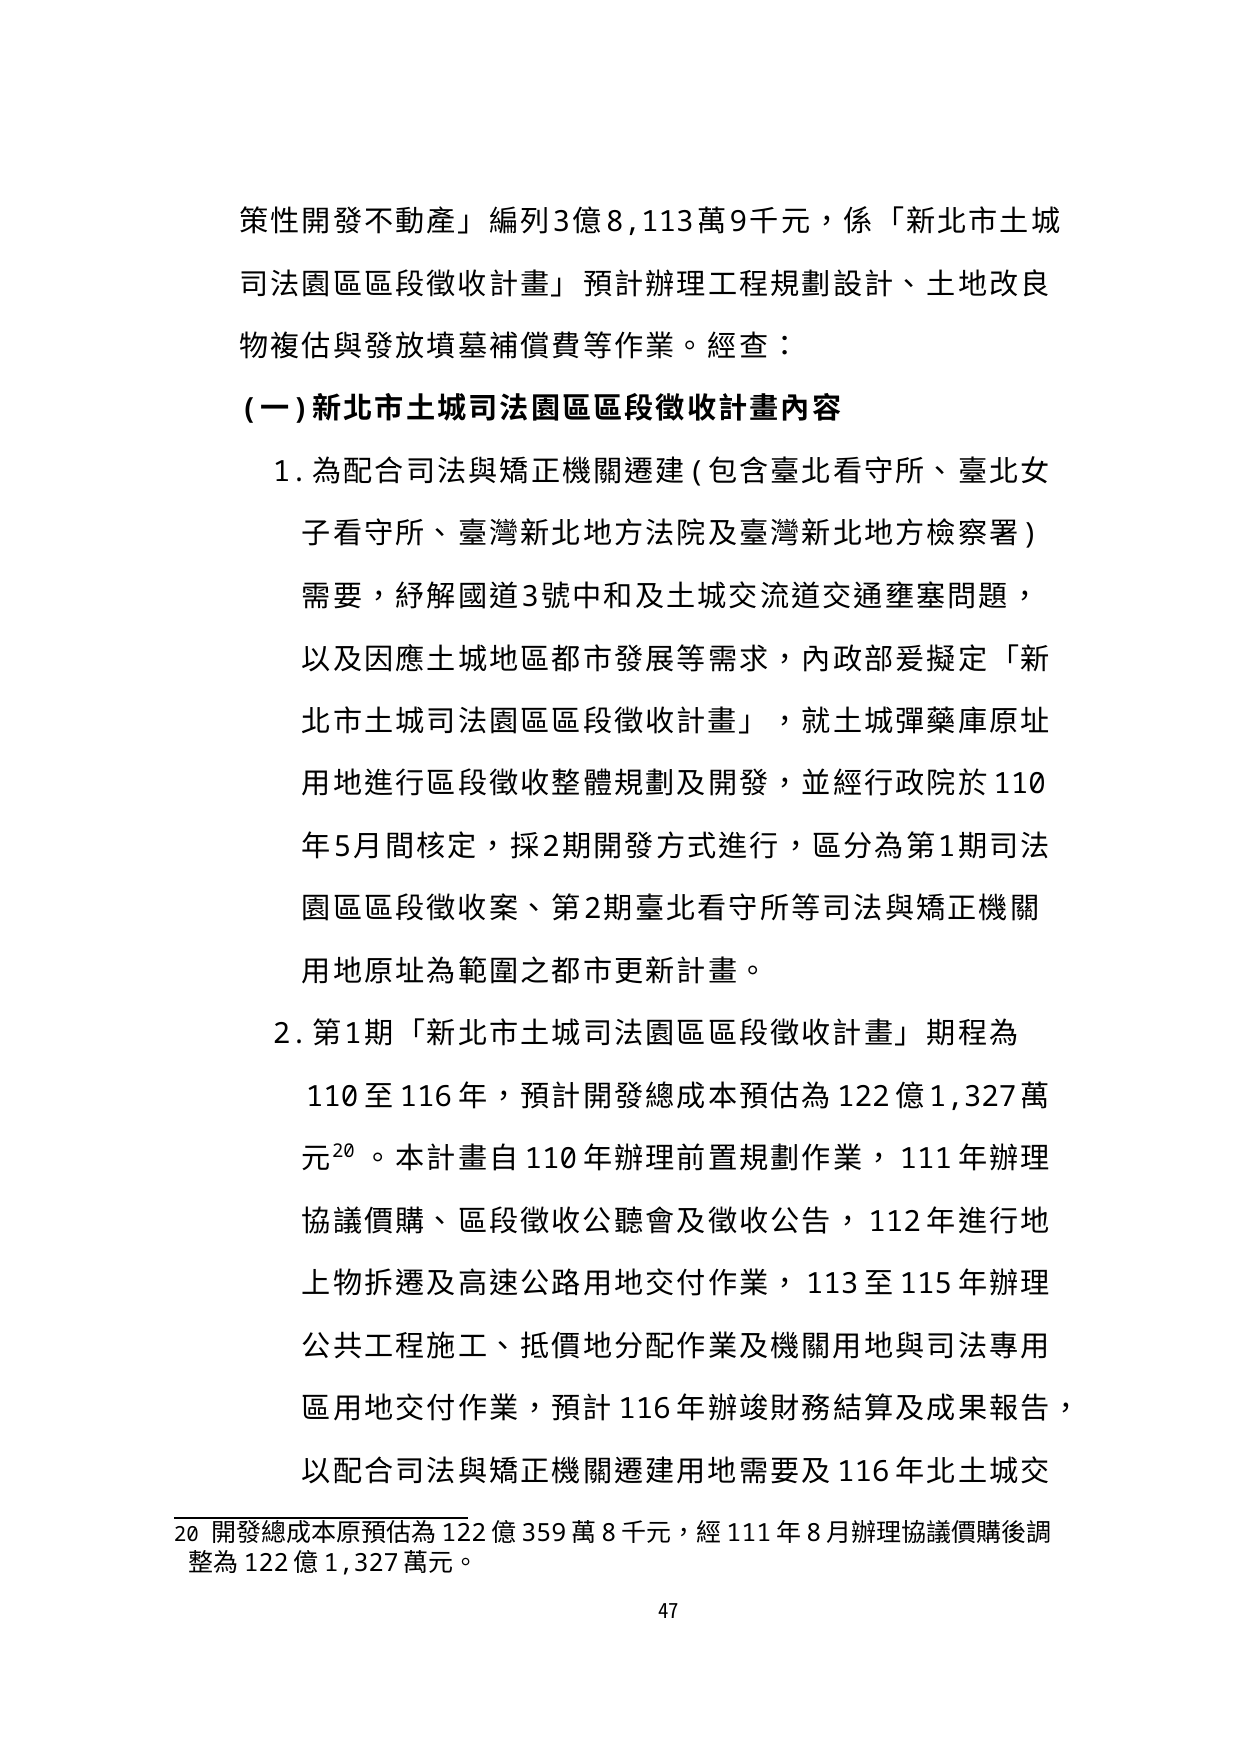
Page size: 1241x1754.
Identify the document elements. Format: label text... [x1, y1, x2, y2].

text 開發總成本原預估為122億359萬8千元，經111年8月辦理協議價購後調整為122億1,327萬元。 [174, 1518, 1063, 1577]
text 1.為配合司法與矯正機關遷建(包含臺北看守所、臺北女子看守所、臺灣新北地方法院及臺灣新北地方檢察署)需要，紓解國道3號中和及土城交流道交通壅塞問題，以及因應土城地區都市發展等需求，內政部爰擬定「新北市土城司法園區區段徵收計畫」，就土城彈藥庫原址用地進行區段徵收整體規劃及開發，並經行政院於110年5月間核定，採2期開發方式進行，區分為第1期司法園區區段徵收案、第2期臺北看守所等司法與矯正機關用地原址為範圍之都市更新計畫。 [264, 427, 1061, 990]
text 2.第1期「新北市土城司法園區區段徵收計畫」期程為110至116年，預計開發總成本預估為122億1,327萬元。本計畫自110年辦理前置規劃作業，111年辦理協議價購、區段徵收公聽會及徵收公告，112年進行地上物拆遷及高速公路用地交付作業，113至115年辦理公共工程施工、抵價地分配作業及機關用地與司法專用區用地交付作業，預計116年辦竣財務結算及成果報告，以配合司法與矯正機關遷建用地需要及116年北土城交流道通車時程。 [264, 990, 1061, 1490]
text (一)新北市土城司法園區區段徵收計畫內容 [234, 365, 1061, 427]
text 策性開發不動產」編列3億8,113萬9千元，係「新北市土城司法園區區段徵收計畫」預計辦理工程規劃設計、土地改良物複估與發放墳墓補償費等作業。經查： [234, 177, 1061, 365]
